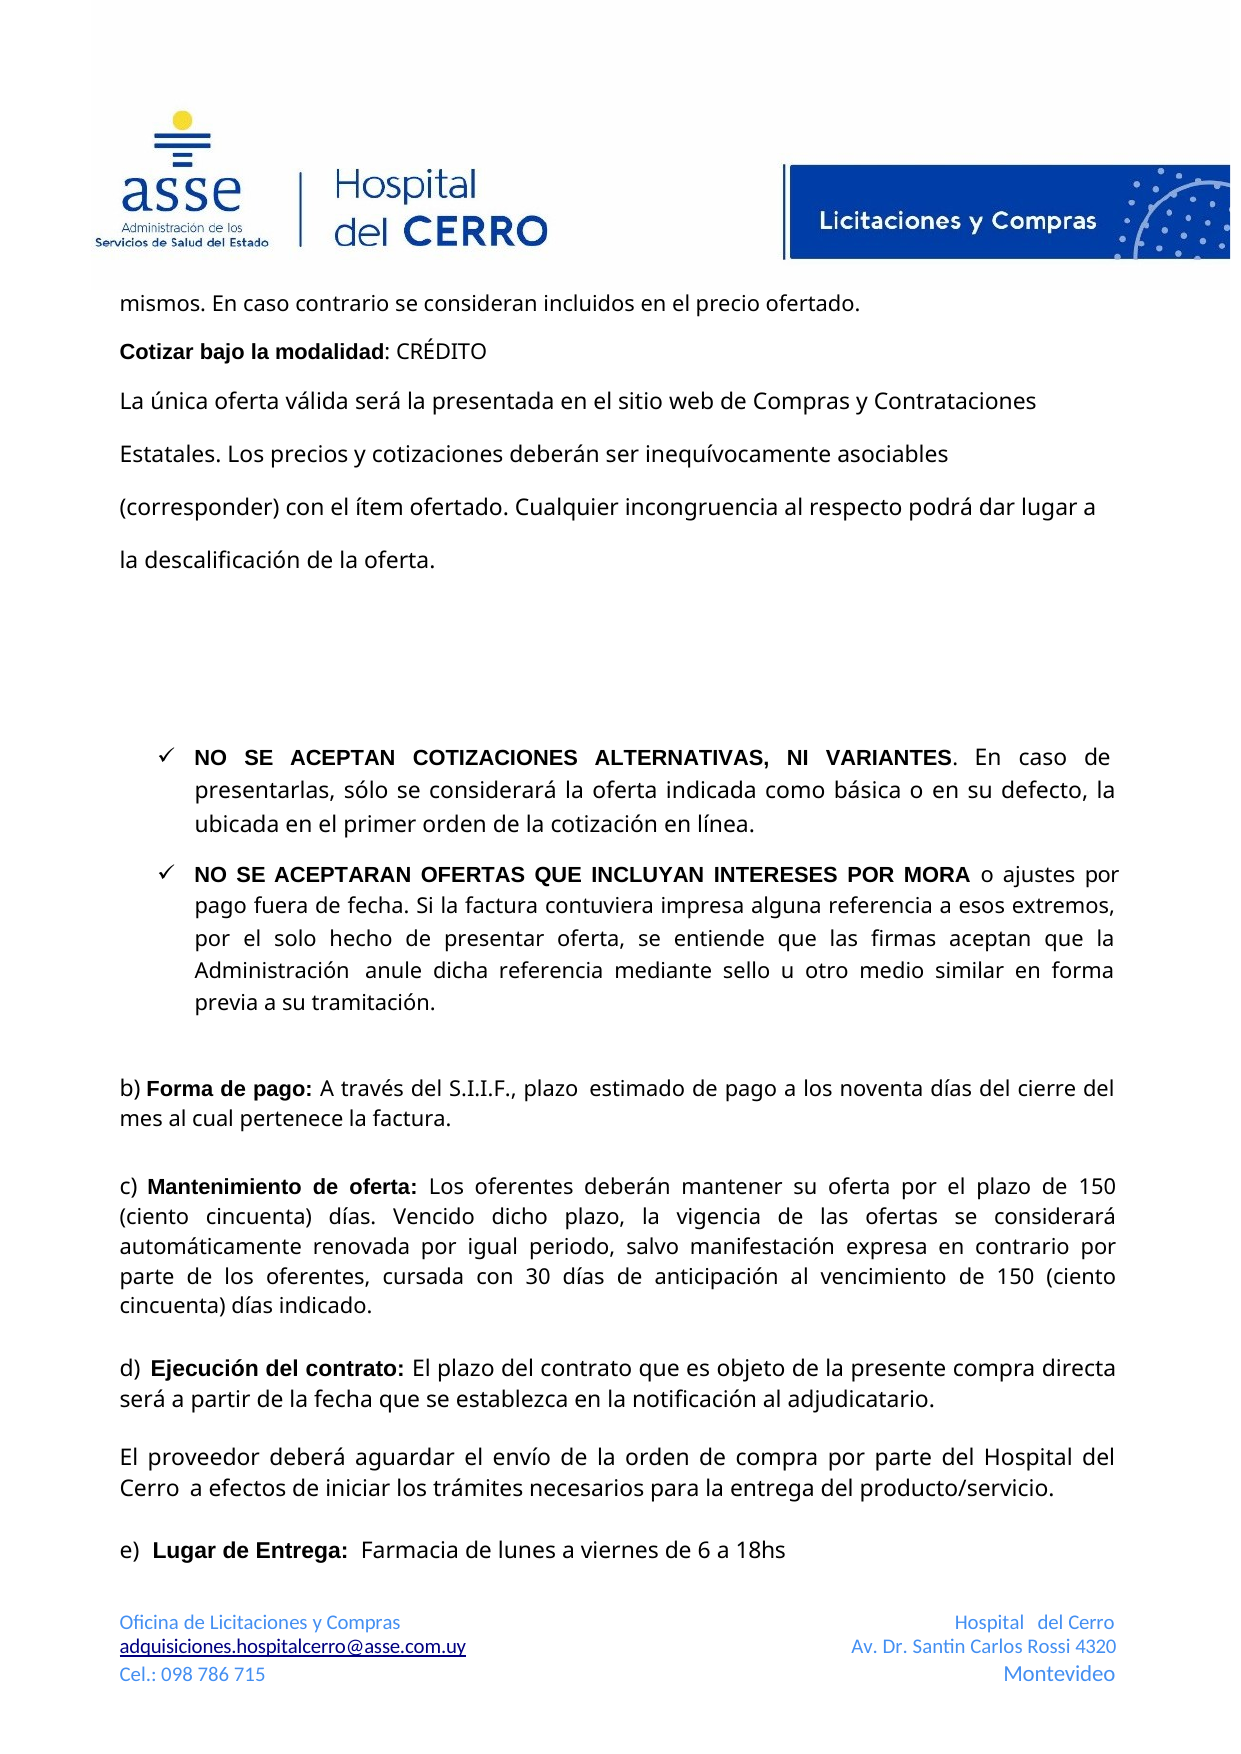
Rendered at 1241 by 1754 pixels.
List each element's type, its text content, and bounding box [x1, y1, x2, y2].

text presentarlas, sólo se considerará la oferta indicada como básica o en su defecto, la ubicada en el primer orden de la cotización en línea. [194, 774, 1116, 839]
list NO SE ACEPTAN COTIZACIONES ALTERNATIVAS, NI VARIANTES. En caso de [157, 741, 1144, 772]
text mismos. En caso contrario se consideran incluidos en el precio ofertado. [119, 287, 1111, 317]
subtitle NO SE ACEPTARAN OFERTAS QUE INCLUYAN INTERESES POR MORA o ajustes por [157, 859, 1144, 888]
text La única oferta válida será la presentada en el sitio web de Compras y Contrataciones Estatales. Los precios y cotizaciones deberán ser inequívocamente asociables (corresponder) con el ítem ofertado. Cualquier incongruencia al respecto podrá dar lugar a la descalificación de la oferta. [119, 385, 1111, 575]
list Ejecución del contrato: El plazo del contrato que es objeto de la presente compra directa será a partir de la fecha que se establezca en la notificación al adjudicatario. [119, 1351, 1117, 1414]
text El proveedor deberá aguardar el envío de la orden de compra por parte del Hospital del Cerro a efectos de iniciar los trámites necesarios para la entrega del producto/servicio. [119, 1440, 1116, 1503]
picture [90, 0, 1231, 290]
list Forma de pago: A través del S.I.I.F., plazo estimado de pago a los noventa días del cierre del mes al cual pertenece la factura. [119, 1072, 1116, 1133]
list Mantenimiento de oferta: Los oferentes deberán mantener su oferta por el plazo de 150 (ciento cincuenta) días. Vencido dicho plazo, la vigencia de las ofertas se considerará automáticamente renovada por igual periodo, salvo manifestación expresa en contrario por parte de los oferentes, cursada con 30 días de anticipación al vencimiento de 150 (ciento cincuenta) días indicado. [119, 1170, 1117, 1320]
text pago fuera de fecha. Si la factura contuviera impresa alguna referencia a esos extremos, por el solo hecho de presentar oferta, se entiende que las firmas aceptan que la Administración anule dicha referencia mediante sello u otro medio similar en forma previa a su tramitación. [194, 890, 1116, 1016]
text Cotizar bajo la modalidad: CRÉDITO [119, 336, 1144, 366]
list Lugar de Entrega: Farmacia de lunes a viernes de 6 a 18hs [119, 1534, 1144, 1565]
